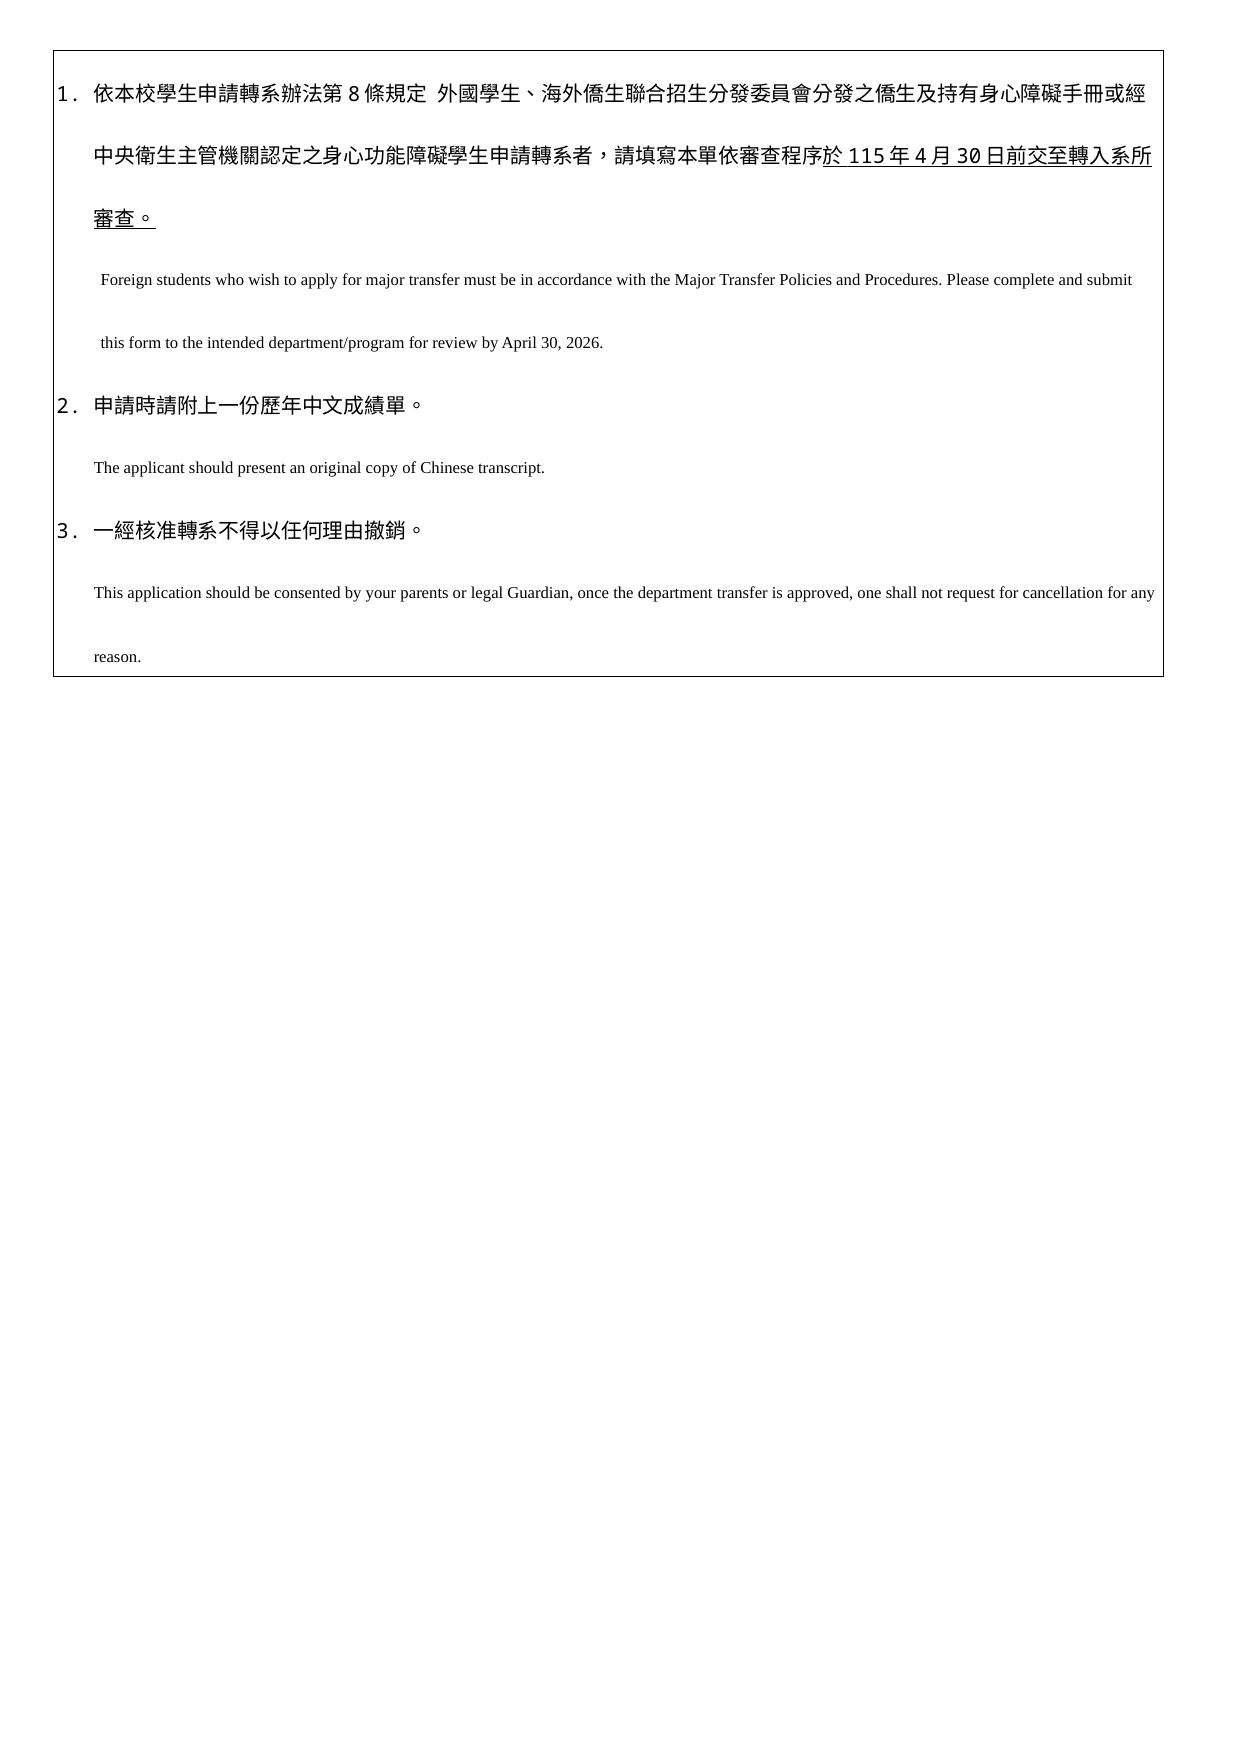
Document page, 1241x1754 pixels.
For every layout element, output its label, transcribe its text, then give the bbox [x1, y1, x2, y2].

table_cell 依本校學生申請轉系辦法第8條規定 外國學生、海外僑生聯合招生分發委員會分發之僑生及持有身心障礙手冊或經中央衛生主管機關認定之身心功能障礙學生申請轉系者，請填寫本單依審查程序於115年4月30日前交至轉入系所審查。 Foreign students who wish to apply for major transfer must be in accordance with the Major Transfer Policies and Procedures. Please complete and submit this form to the intended department/program for review by April 30, 2026. 申請時請附上一份歷年中文成績單。 The applicant should present an original copy of Chinese transcript. 一經核准轉系不得以任何理由撤銷。 This application should be consented by your parents or legal Guardian, once the department transfer is approved, one shall not request for cancellation for any reason. [54, 51, 1163, 676]
